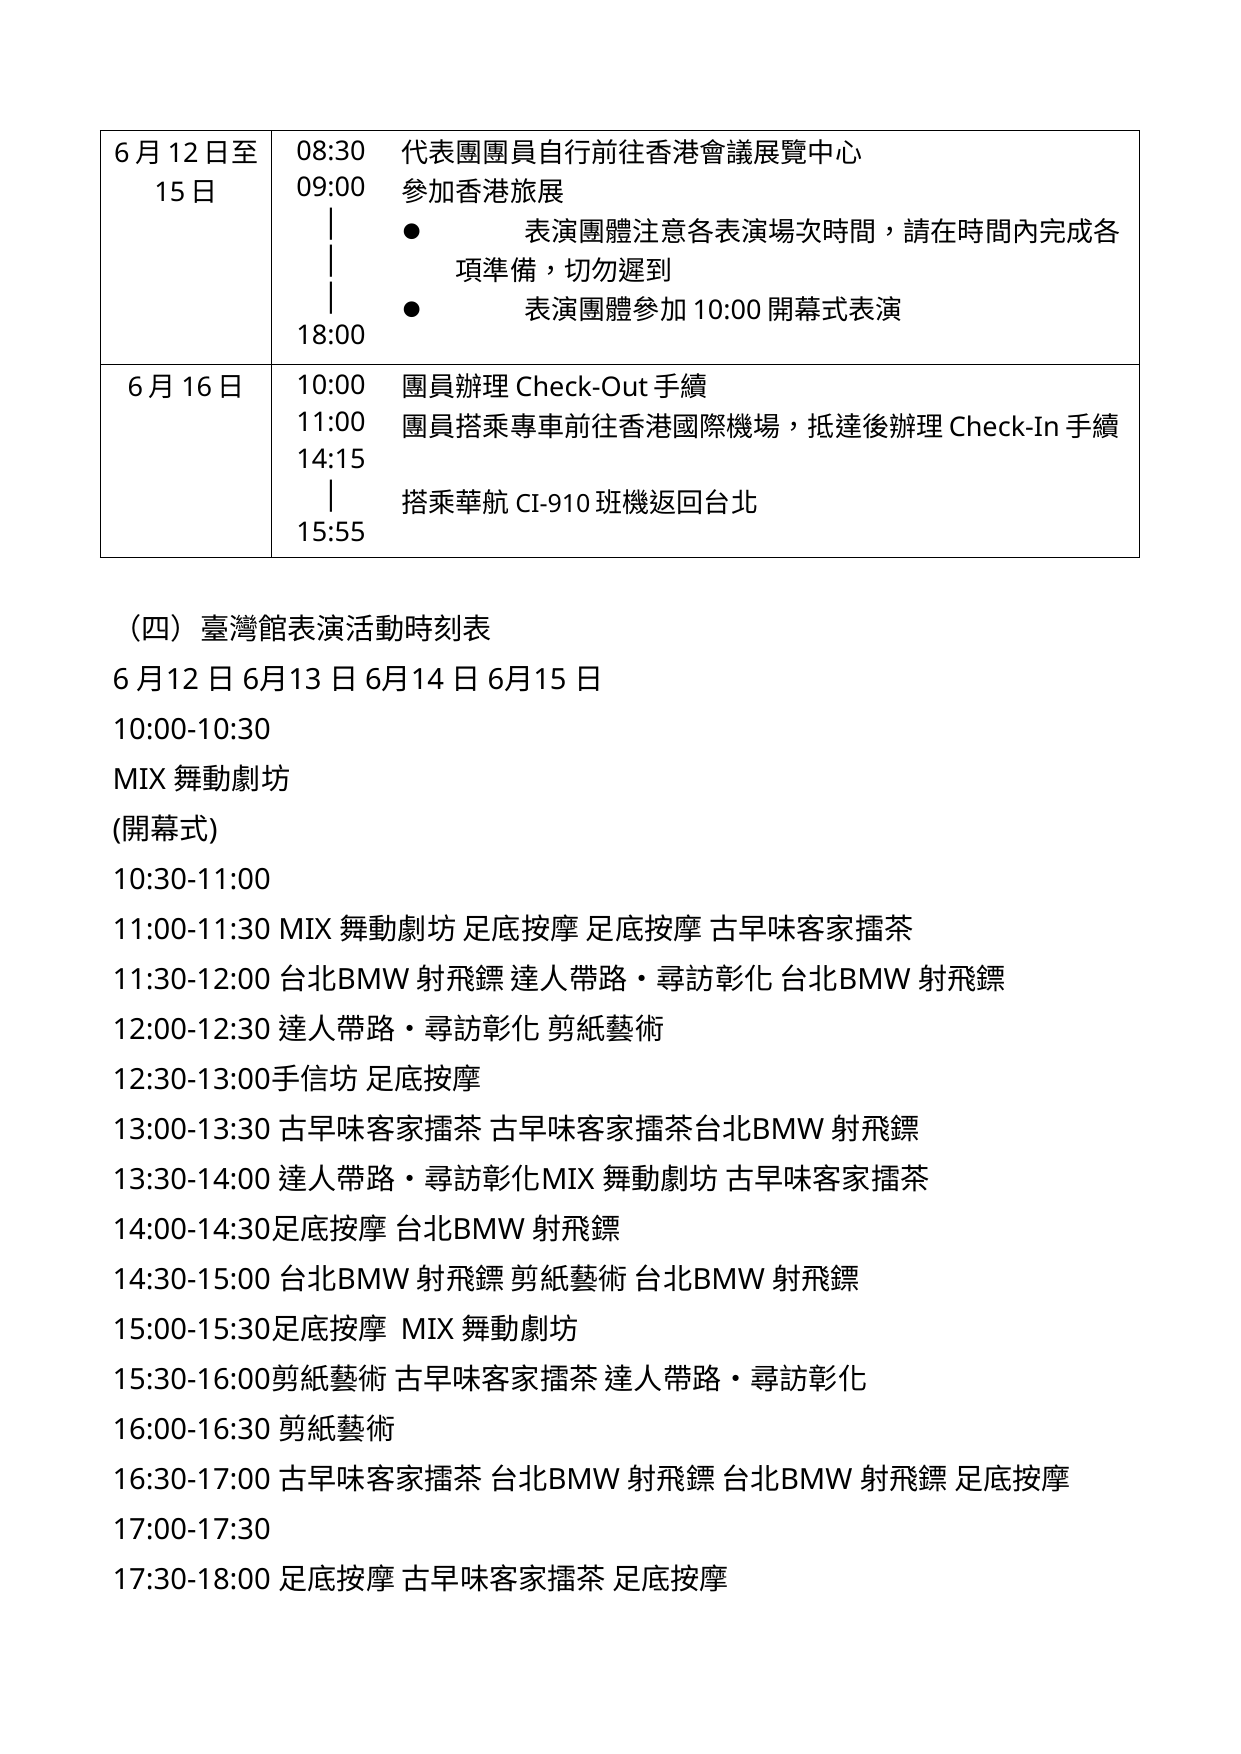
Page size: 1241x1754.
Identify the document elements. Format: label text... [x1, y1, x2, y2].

text 14:00-14:30足底按摩 台北BMW 射飛鏢 [112, 1198, 1128, 1248]
text (開幕式) [112, 798, 1128, 848]
text 13:00-13:30 古早味客家擂茶 古早味客家擂茶台北BMW 射飛鏢 [112, 1098, 1128, 1148]
text 15:00-15:30足底按摩 MIX 舞動劇坊 [112, 1298, 1128, 1348]
text 12:30-13:00手信坊 足底按摩 [112, 1048, 1128, 1098]
text 11:30-12:00 台北BMW 射飛鏢 達人帶路‧尋訪彰化 台北BMW 射飛鏢 [112, 948, 1128, 998]
text MIX 舞動劇坊 [112, 748, 1128, 798]
text 17:00-17:30 [112, 1498, 1128, 1548]
table_cell 代表團團員自行前往香港會議展覽中心 參加香港旅展 表演團體注意各表演場次時間，請在時間內完成各項準備，切勿遲到 表演團體參加10:00開幕式表演 [390, 131, 1139, 364]
text 10:00-10:30 [112, 698, 1128, 748]
text 17:30-18:00 足底按摩 古早味客家擂茶 足底按摩 [112, 1548, 1128, 1598]
text 10:30-11:00 [112, 848, 1128, 898]
table_cell 6月12日至15日 [101, 131, 271, 364]
text 13:30-14:00 達人帶路‧尋訪彰化MIX 舞動劇坊 古早味客家擂茶 [112, 1148, 1128, 1198]
text （四）臺灣館表演活動時刻表 [112, 598, 1128, 648]
table_cell 10:00 11:00 14:15 │ 15:55 [272, 365, 390, 557]
text 16:30-17:00 古早味客家擂茶 台北BMW 射飛鏢 台北BMW 射飛鏢 足底按摩 [112, 1448, 1128, 1498]
text 6 月12 日 6月13 日 6月14 日 6月15 日 [112, 648, 1128, 698]
table_cell 08:30 09:00 │ │ │ 18:00 [272, 131, 390, 364]
text 14:30-15:00 台北BMW 射飛鏢 剪紙藝術 台北BMW 射飛鏢 [112, 1248, 1128, 1298]
table_cell 團員辦理Check-Out手續 團員搭乘專車前往香港國際機場，抵達後辦理Check-In手續 搭乘華航CI-910班機返回台北 [390, 365, 1139, 557]
text 11:00-11:30 MIX 舞動劇坊 足底按摩 足底按摩 古早味客家擂茶 [112, 898, 1128, 948]
text 16:00-16:30 剪紙藝術 [112, 1398, 1128, 1448]
text 12:00-12:30 達人帶路‧尋訪彰化 剪紙藝術 [112, 998, 1128, 1048]
table_cell 6月16日 [101, 365, 271, 557]
text 15:30-16:00剪紙藝術 古早味客家擂茶 達人帶路‧尋訪彰化 [112, 1348, 1128, 1398]
